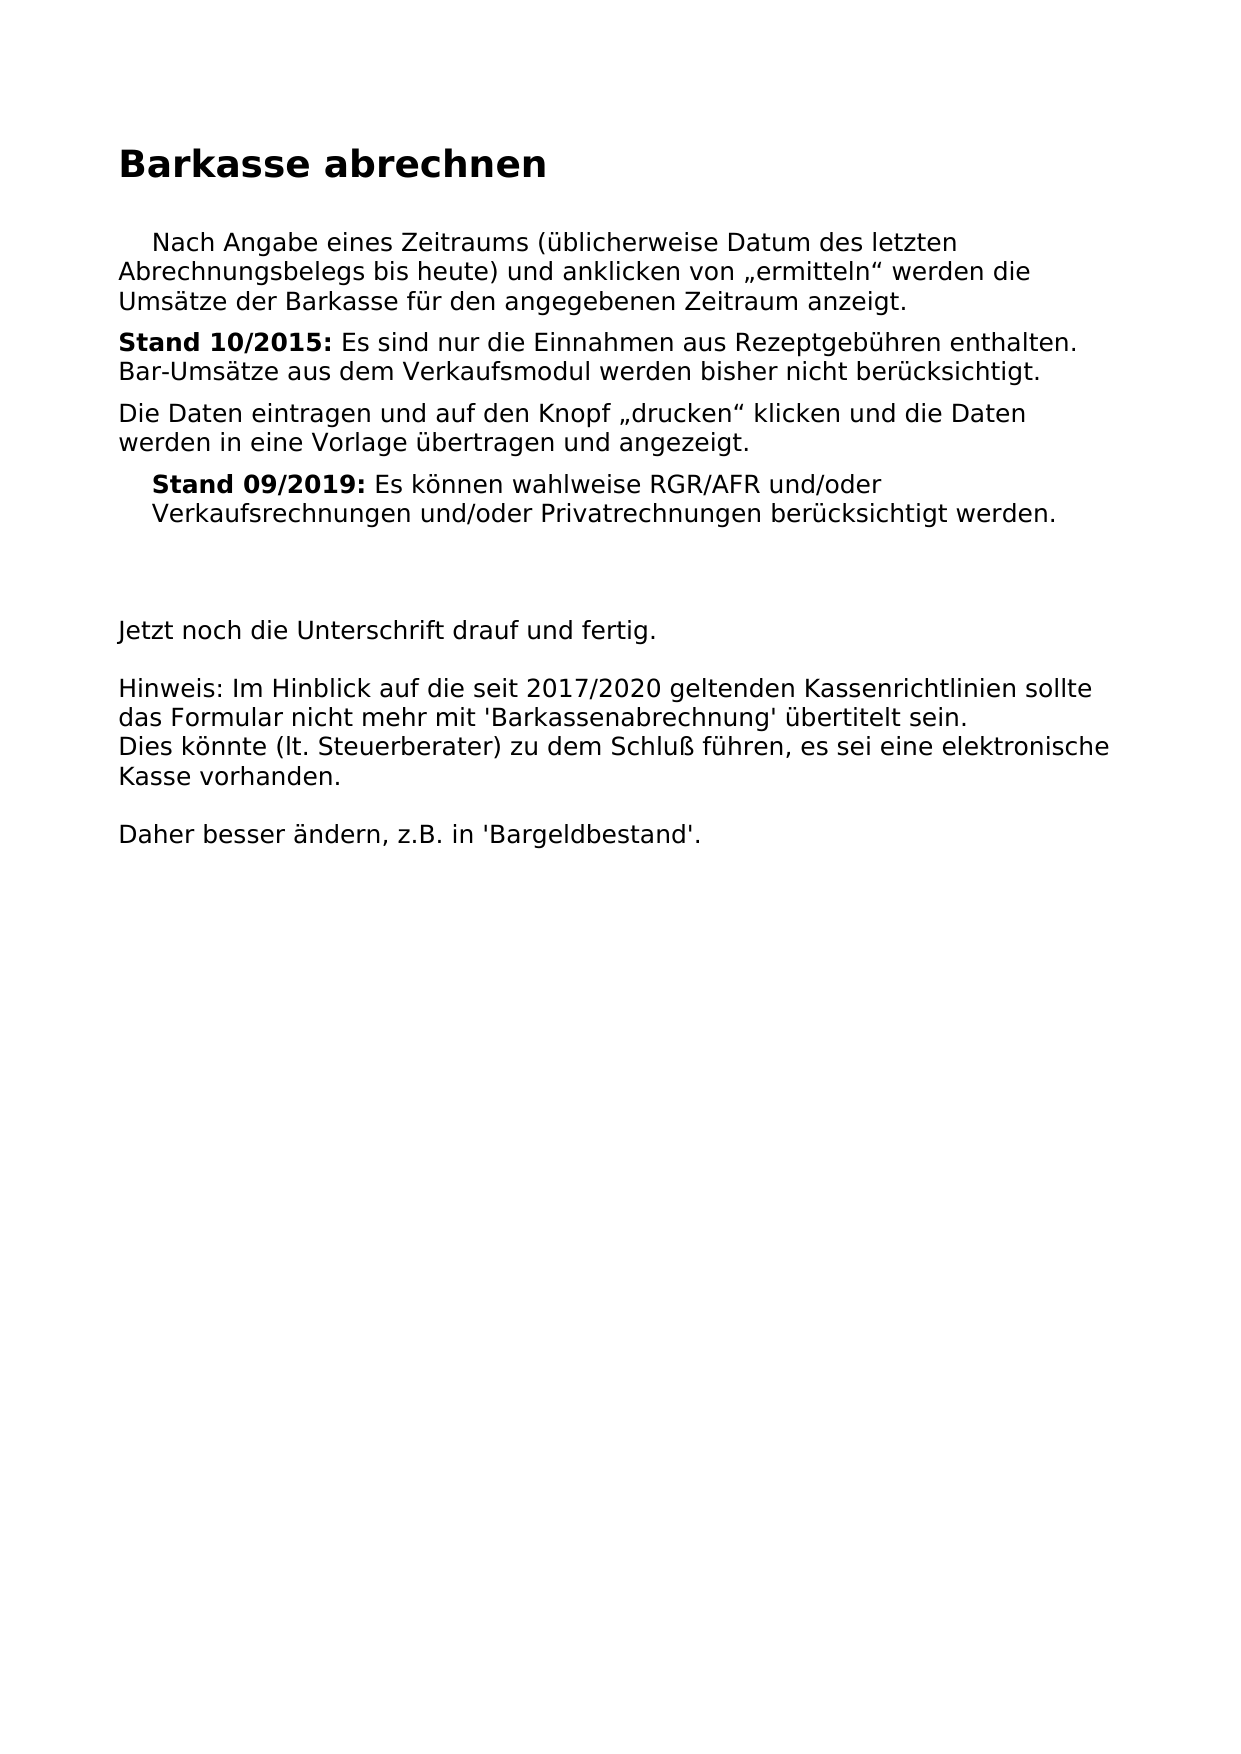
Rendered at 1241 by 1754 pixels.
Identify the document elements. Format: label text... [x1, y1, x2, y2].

subtitle Barkasse abrechnen [118, 143, 1122, 187]
text Nach Angabe eines Zeitraums (üblicherweise Datum des letzten Abrechnungsbelegs bis heute) und anklicken von „ermitteln“ werden die Umsätze der Barkasse für den angegebenen Zeitraum anzeigt. [118, 199, 1122, 316]
text Stand 10/2015: Es sind nur die Einnahmen aus Rezeptgebühren enthalten. Bar-Umsätze aus dem Verkaufsmodul werden bisher nicht berücksichtigt. [118, 328, 1122, 387]
text Stand 09/2019: Es können wahlweise RGR/AFR und/oder Verkaufsrechnungen und/oder Privatrechnungen berücksichtigt werden. Jetzt noch die Unterschrift drauf und fertig. Hinweis: Im Hinblick auf die seit 2017/2020 geltenden Kassenrichtlinien sollte das Formular nicht mehr mit 'Barkassenabrechnung' übertitelt sein. Dies könnte (lt. Steuerberater) zu dem Schluß führen, es sei eine elektronische Kasse vorhanden. Daher besser ändern, z.B. in 'Bargeldbestand'. [118, 470, 1122, 849]
text Die Daten eintragen und auf den Knopf „drucken“ klicken und die Daten werden in eine Vorlage übertragen und angezeigt. [118, 399, 1122, 458]
